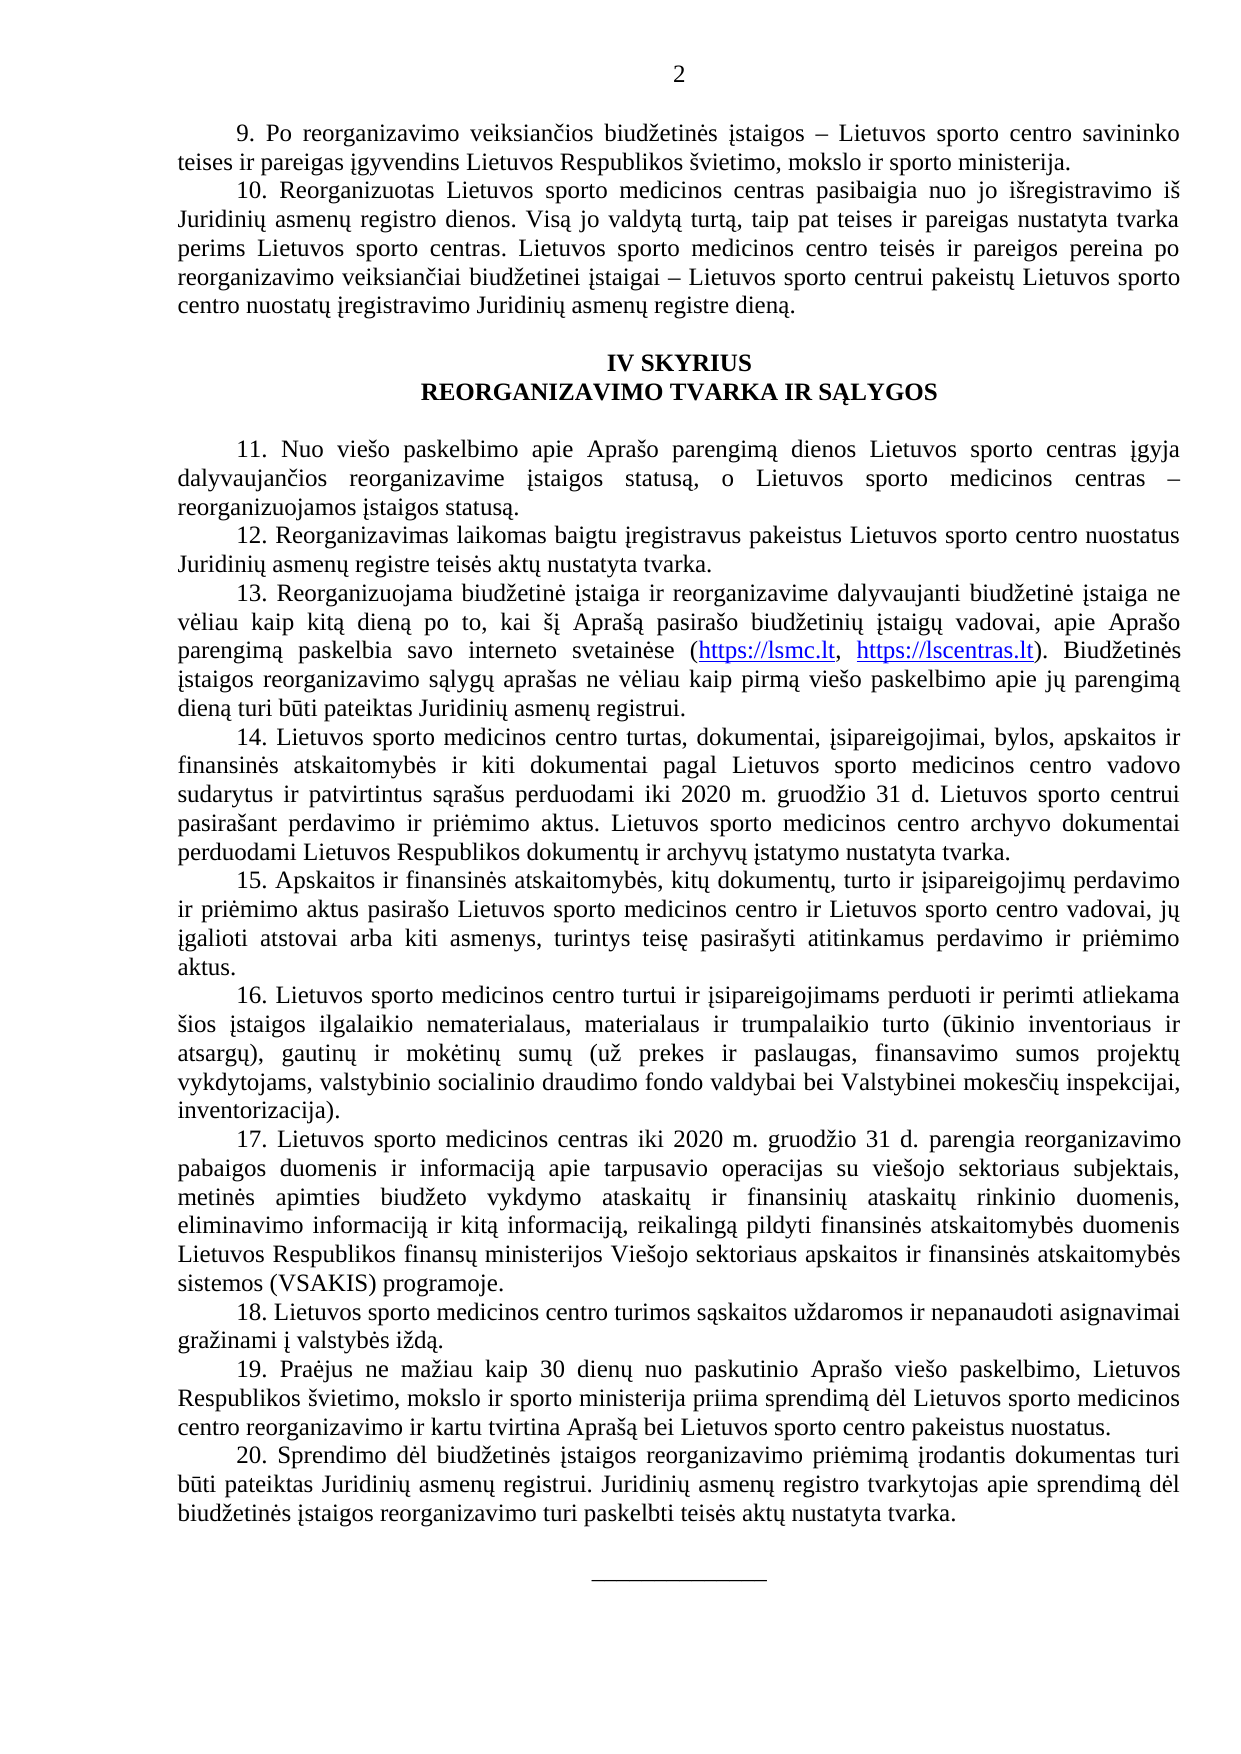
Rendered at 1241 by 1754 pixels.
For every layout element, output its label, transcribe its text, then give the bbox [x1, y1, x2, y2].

text 17. Lietuvos sporto medicinos centras iki 2020 m. gruodžio 31 d. parengia reorganizavimo pabaigos duomenis ir informaciją apie tarpusavio operacijas su viešojo sektoriaus subjektais, metinės apimties biudžeto vykdymo ataskaitų ir finansinių ataskaitų rinkinio duomenis, eliminavimo informaciją ir kitą informaciją, reikalingą pildyti finansinės atskaitomybės duomenis Lietuvos Respublikos finansų ministerijos Viešojo sektoriaus apskaitos ir finansinės atskaitomybės sistemos (VSAKIS) programoje. [177, 1124, 1181, 1297]
text ______________ [177, 1556, 1181, 1584]
text 15. Apskaitos ir finansinės atskaitomybės, kitų dokumentų, turto ir įsipareigojimų perdavimo ir priėmimo aktus pasirašo Lietuvos sporto medicinos centro ir Lietuvos sporto centro vadovai, jų įgalioti atstovai arba kiti asmenys, turintys teisę pasirašyti atitinkamus perdavimo ir priėmimo aktus. [177, 866, 1181, 981]
text 12. Reorganizavimas laikomas baigtu įregistravus pakeistus Lietuvos sporto centro nuostatus Juridinių asmenų registre teisės aktų nustatyta tvarka. [177, 521, 1181, 578]
text REORGANIZAVIMO TVARKA IR SĄLYGOS [177, 377, 1181, 406]
text 16. Lietuvos sporto medicinos centro turtui ir įsipareigojimams perduoti ir perimti atliekama šios įstaigos ilgalaikio nematerialaus, materialaus ir trumpalaikio turto (ūkinio inventoriaus ir atsargų), gautinų ir mokėtinų sumų (už prekes ir paslaugas, finansavimo sumos projektų vykdytojams, valstybinio socialinio draudimo fondo valdybai bei Valstybinei mokesčių inspekcijai, inventorizacija). [177, 981, 1181, 1124]
text 19. Praėjus ne mažiau kaip 30 dienų nuo paskutinio Aprašo viešo paskelbimo, Lietuvos Respublikos švietimo, mokslo ir sporto ministerija priima sprendimą dėl Lietuvos sporto medicinos centro reorganizavimo ir kartu tvirtina Aprašą bei Lietuvos sporto centro pakeistus nuostatus. [177, 1354, 1181, 1441]
text 14. Lietuvos sporto medicinos centro turtas, dokumentai, įsipareigojimai, bylos, apskaitos ir finansinės atskaitomybės ir kiti dokumentai pagal Lietuvos sporto medicinos centro vadovo sudarytus ir patvirtintus sąrašus perduodami iki 2020 m. gruodžio 31 d. Lietuvos sporto centrui pasirašant perdavimo ir priėmimo aktus. Lietuvos sporto medicinos centro archyvo dokumentai perduodami Lietuvos Respublikos dokumentų ir archyvų įstatymo nustatyta tvarka. [177, 722, 1181, 866]
text 13. Reorganizuojama biudžetinė įstaiga ir reorganizavime dalyvaujanti biudžetinė įstaiga ne vėliau kaip kitą dieną po to, kai šį Aprašą pasirašo biudžetinių įstaigų vadovai, apie Aprašo parengimą paskelbia savo interneto svetainėse (https://lsmc.lt, https://lscentras.lt). Biudžetinės įstaigos reorganizavimo sąlygų aprašas ne vėliau kaip pirmą viešo paskelbimo apie jų parengimą dieną turi būti pateiktas Juridinių asmenų registrui. [177, 578, 1181, 722]
text 18. Lietuvos sporto medicinos centro turimos sąskaitos uždaromos ir nepanaudoti asignavimai gražinami į valstybės iždą. [177, 1297, 1181, 1354]
text IV SKYRIUS [177, 348, 1181, 377]
text 9. Po reorganizavimo veiksiančios biudžetinės įstaigos – Lietuvos sporto centro savininko teises ir pareigas įgyvendins Lietuvos Respublikos švietimo, mokslo ir sporto ministerija. [177, 118, 1181, 176]
text 10. Reorganizuotas Lietuvos sporto medicinos centras pasibaigia nuo jo išregistravimo iš Juridinių asmenų registro dienos. Visą jo valdytą turtą, taip pat teises ir pareigas nustatyta tvarka perims Lietuvos sporto centras. Lietuvos sporto medicinos centro teisės ir pareigos pereina po reorganizavimo veiksiančiai biudžetinei įstaigai – Lietuvos sporto centrui pakeistų Lietuvos sporto centro nuostatų įregistravimo Juridinių asmenų registre dieną. [177, 176, 1181, 319]
text 11. Nuo viešo paskelbimo apie Aprašo parengimą dienos Lietuvos sporto centras įgyja dalyvaujančios reorganizavime įstaigos statusą, o Lietuvos sporto medicinos centras – reorganizuojamos įstaigos statusą. [177, 434, 1181, 521]
text 20. Sprendimo dėl biudžetinės įstaigos reorganizavimo priėmimą įrodantis dokumentas turi būti pateiktas Juridinių asmenų registrui. Juridinių asmenų registro tvarkytojas apie sprendimą dėl biudžetinės įstaigos reorganizavimo turi paskelbti teisės aktų nustatyta tvarka. [177, 1441, 1181, 1527]
